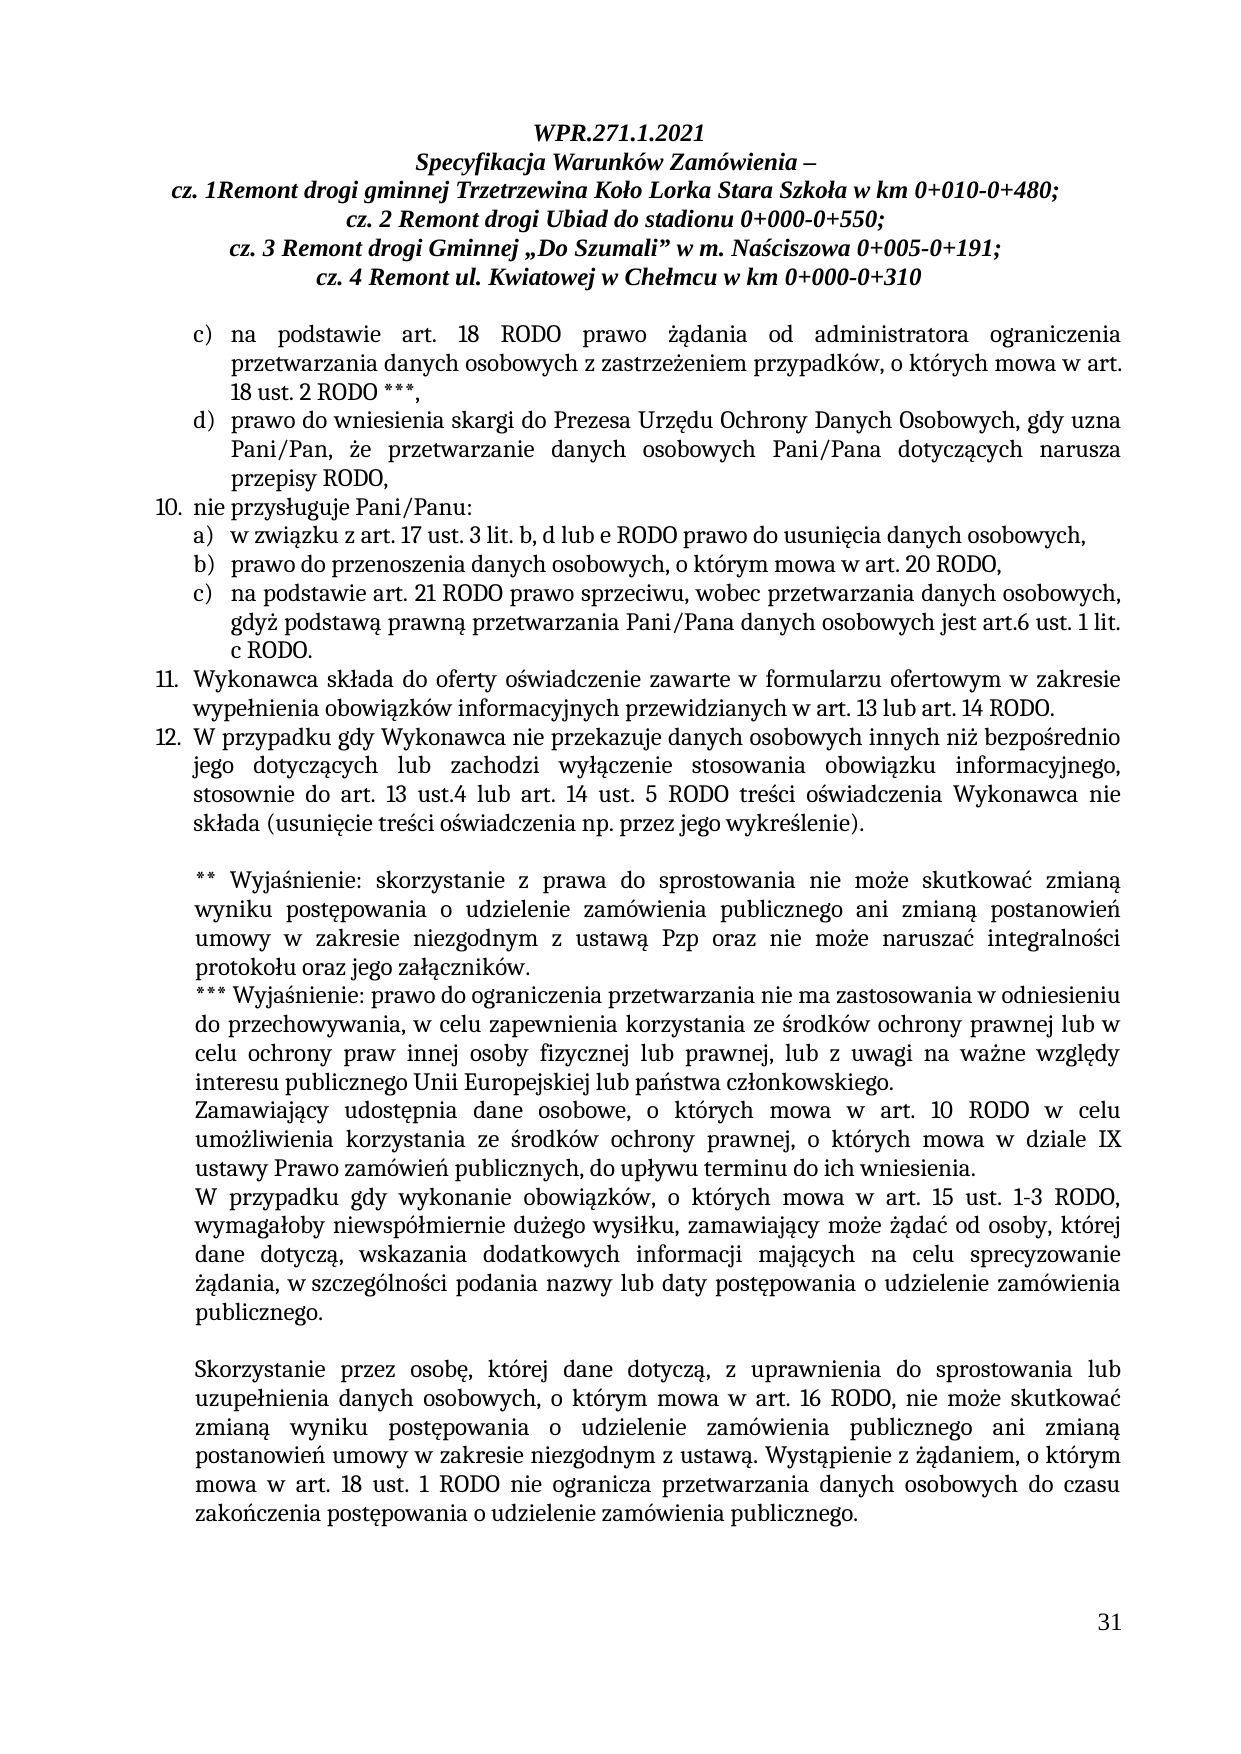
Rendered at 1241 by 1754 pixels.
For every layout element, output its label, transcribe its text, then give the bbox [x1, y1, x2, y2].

list na podstawie art. 21 RODO prawo sprzeciwu, wobec przetwarzania danych osobowych, gdyż podstawą prawną przetwarzania Pani/Pana danych osobowych jest art.6 ust. 1 lit. c RODO. [193, 579, 1122, 665]
list Wykonawca składa do oferty oświadczenie zawarte w formularzu ofertowym w zakresie wypełnienia obowiązków informacyjnych przewidzianych w art. 13 lub art. 14 RODO. [156, 665, 1122, 723]
text Skorzystanie przez osobę, której dane dotyczą, z uprawnienia do sprostowania lub uzupełnienia danych osobowych, o którym mowa w art. 16 RODO, nie może skutkować zmianą wyniku postępowania o udzielenie zamówienia publicznego ani zmianą postanowień umowy w zakresie niezgodnym z ustawą. Wystąpienie z żądaniem, o którym mowa w art. 18 ust. 1 RODO nie ogranicza przetwarzania danych osobowych do czasu zakończenia postępowania o udzielenie zamówienia publicznego. [195, 1355, 1122, 1528]
list w związku z art. 17 ust. 3 lit. b, d lub e RODO prawo do usunięcia danych osobowych, [193, 521, 1122, 550]
list W przypadku gdy Wykonawca nie przekazuje danych osobowych innych niż bezpośrednio jego dotyczących lub zachodzi wyłączenie stosowania obowiązku informacyjnego, stosownie do art. 13 ust.4 lub art. 14 ust. 5 RODO treści oświadczenia Wykonawca nie składa (usunięcie treści oświadczenia np. przez jego wykreślenie). [156, 723, 1122, 838]
list prawo do wniesienia skargi do Prezesa Urzędu Ochrony Danych Osobowych, gdy uzna Pani/Pan, że przetwarzanie danych osobowych Pani/Pana dotyczących narusza przepisy RODO, [193, 406, 1122, 493]
text W przypadku gdy wykonanie obowiązków, o których mowa w art. 15 ust. 1-3 RODO, wymagałoby niewspółmiernie dużego wysiłku, zamawiający może żądać od osoby, której dane dotyczą, wskazania dodatkowych informacji mających na celu sprecyzowanie żądania, w szczególności podania nazwy lub daty postępowania o udzielenie zamówienia publicznego. [195, 1183, 1122, 1326]
text *** Wyjaśnienie: prawo do ograniczenia przetwarzania nie ma zastosowania w odniesieniu do przechowywania, w celu zapewnienia korzystania ze środków ochrony prawnej lub w celu ochrony praw innej osoby fizycznej lub prawnej, lub z uwagi na ważne względy interesu publicznego Unii Europejskiej lub państwa członkowskiego. [195, 981, 1122, 1096]
text ** Wyjaśnienie: skorzystanie z prawa do sprostowania nie może skutkować zmianą wyniku postępowania o udzielenie zamówienia publicznego ani zmianą postanowień umowy w zakresie niezgodnym z ustawą Pzp oraz nie może naruszać integralności protokołu oraz jego załączników. [195, 866, 1122, 981]
list nie przysługuje Pani/Panu: [156, 493, 1122, 521]
text Zamawiający udostępnia dane osobowe, o których mowa w art. 10 RODO w celu umożliwienia korzystania ze środków ochrony prawnej, o których mowa w dziale IX ustawy Prawo zamówień publicznych, do upływu terminu do ich wniesienia. [195, 1096, 1122, 1183]
list na podstawie art. 18 RODO prawo żądania od administratora ograniczenia przetwarzania danych osobowych z zastrzeżeniem przypadków, o których mowa w art. 18 ust. 2 RODO ***, [193, 320, 1122, 406]
list prawo do przenoszenia danych osobowych, o którym mowa w art. 20 RODO, [193, 550, 1122, 579]
